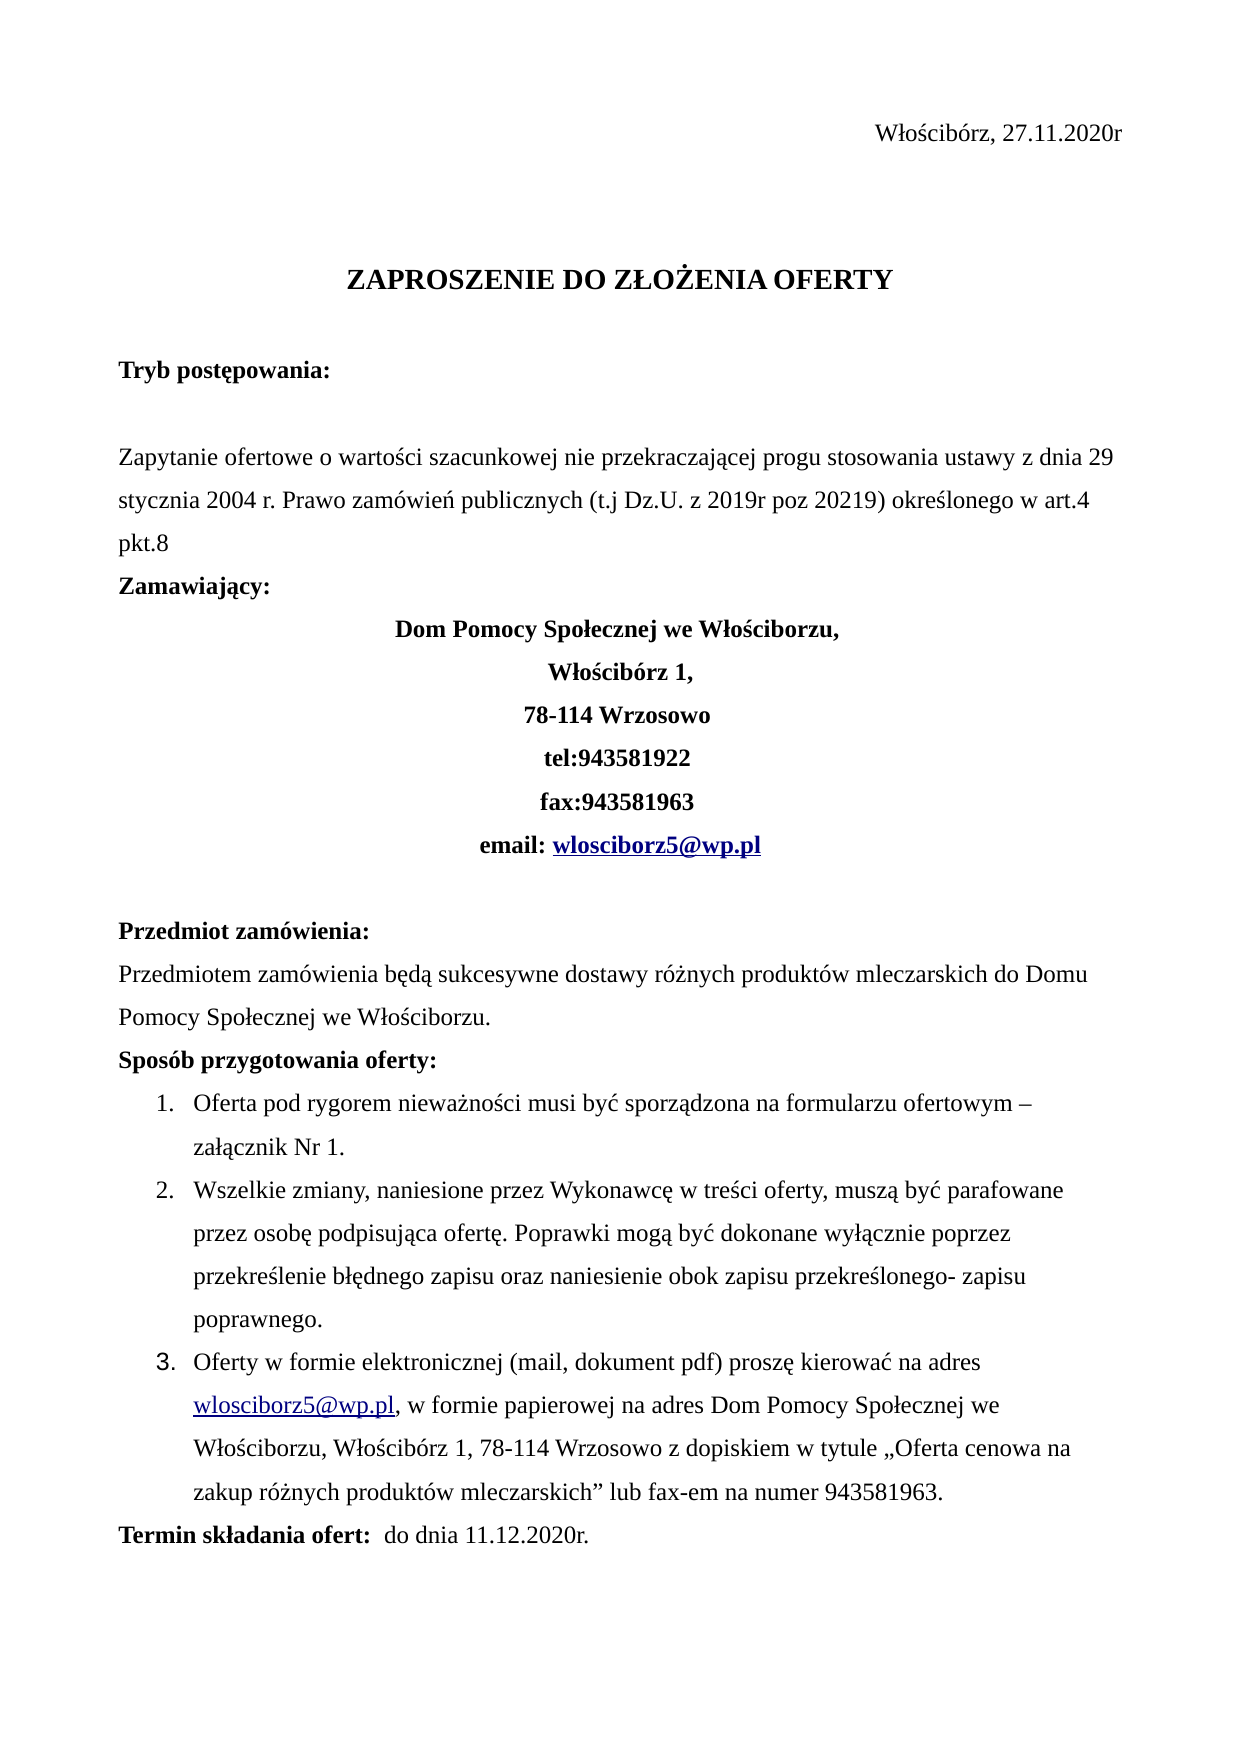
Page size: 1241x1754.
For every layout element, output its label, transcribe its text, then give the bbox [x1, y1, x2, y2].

text Zapytanie ofertowe o wartości szacunkowej nie przekraczającej progu stosowania ustawy z dnia 29 stycznia 2004 r. Prawo zamówień publicznych (t.j Dz.U. z 2019r poz 20219) określonego w art.4 pkt.8 [118, 442, 1122, 557]
text Włościbórz, 27.11.2020r [118, 118, 1122, 147]
text tel:943581922 [118, 743, 1122, 772]
text Termin składania ofert: do dnia 11.12.2020r. [118, 1520, 1122, 1548]
text fax:943581963 [118, 787, 1122, 815]
text Zamawiający: [118, 571, 1122, 600]
text ZAPROSZENIE DO ZŁOŻENIA OFERTY [118, 262, 1122, 295]
text Dom Pomocy Społecznej we Włościborzu, [118, 614, 1122, 643]
text Przedmiot zamówienia: [118, 916, 1122, 945]
text Sposób przygotowania oferty: [118, 1045, 1122, 1074]
text email: wlosciborz5@wp.pl [118, 830, 1122, 858]
text Przedmiotem zamówienia będą sukcesywne dostawy różnych produktów mleczarskich do Domu Pomocy Społecznej we Włościborzu. [118, 959, 1122, 1031]
list Oferta pod rygorem nieważności musi być sporządzona na formularzu ofertowym – załącznik Nr 1. [156, 1088, 1122, 1160]
list Wszelkie zmiany, naniesione przez Wykonawcę w treści oferty, muszą być parafowane przez osobę podpisująca ofertę. Poprawki mogą być dokonane wyłącznie poprzez przekreślenie błędnego zapisu oraz naniesienie obok zapisu przekreślonego- zapisu poprawnego. [156, 1175, 1122, 1333]
text 78-114 Wrzosowo [118, 700, 1122, 729]
text Tryb postępowania: [118, 355, 1122, 384]
list Oferty w formie elektronicznej (mail, dokument pdf) proszę kierować na adres wlosciborz5@wp.pl, w formie papierowej na adres Dom Pomocy Społecznej we Włościborzu, Włościbórz 1, 78-114 Wrzosowo z dopiskiem w tytule „Oferta cenowa na zakup różnych produktów mleczarskich” lub fax-em na numer 943581963. [156, 1347, 1122, 1505]
text Włościbórz 1, [118, 657, 1122, 686]
